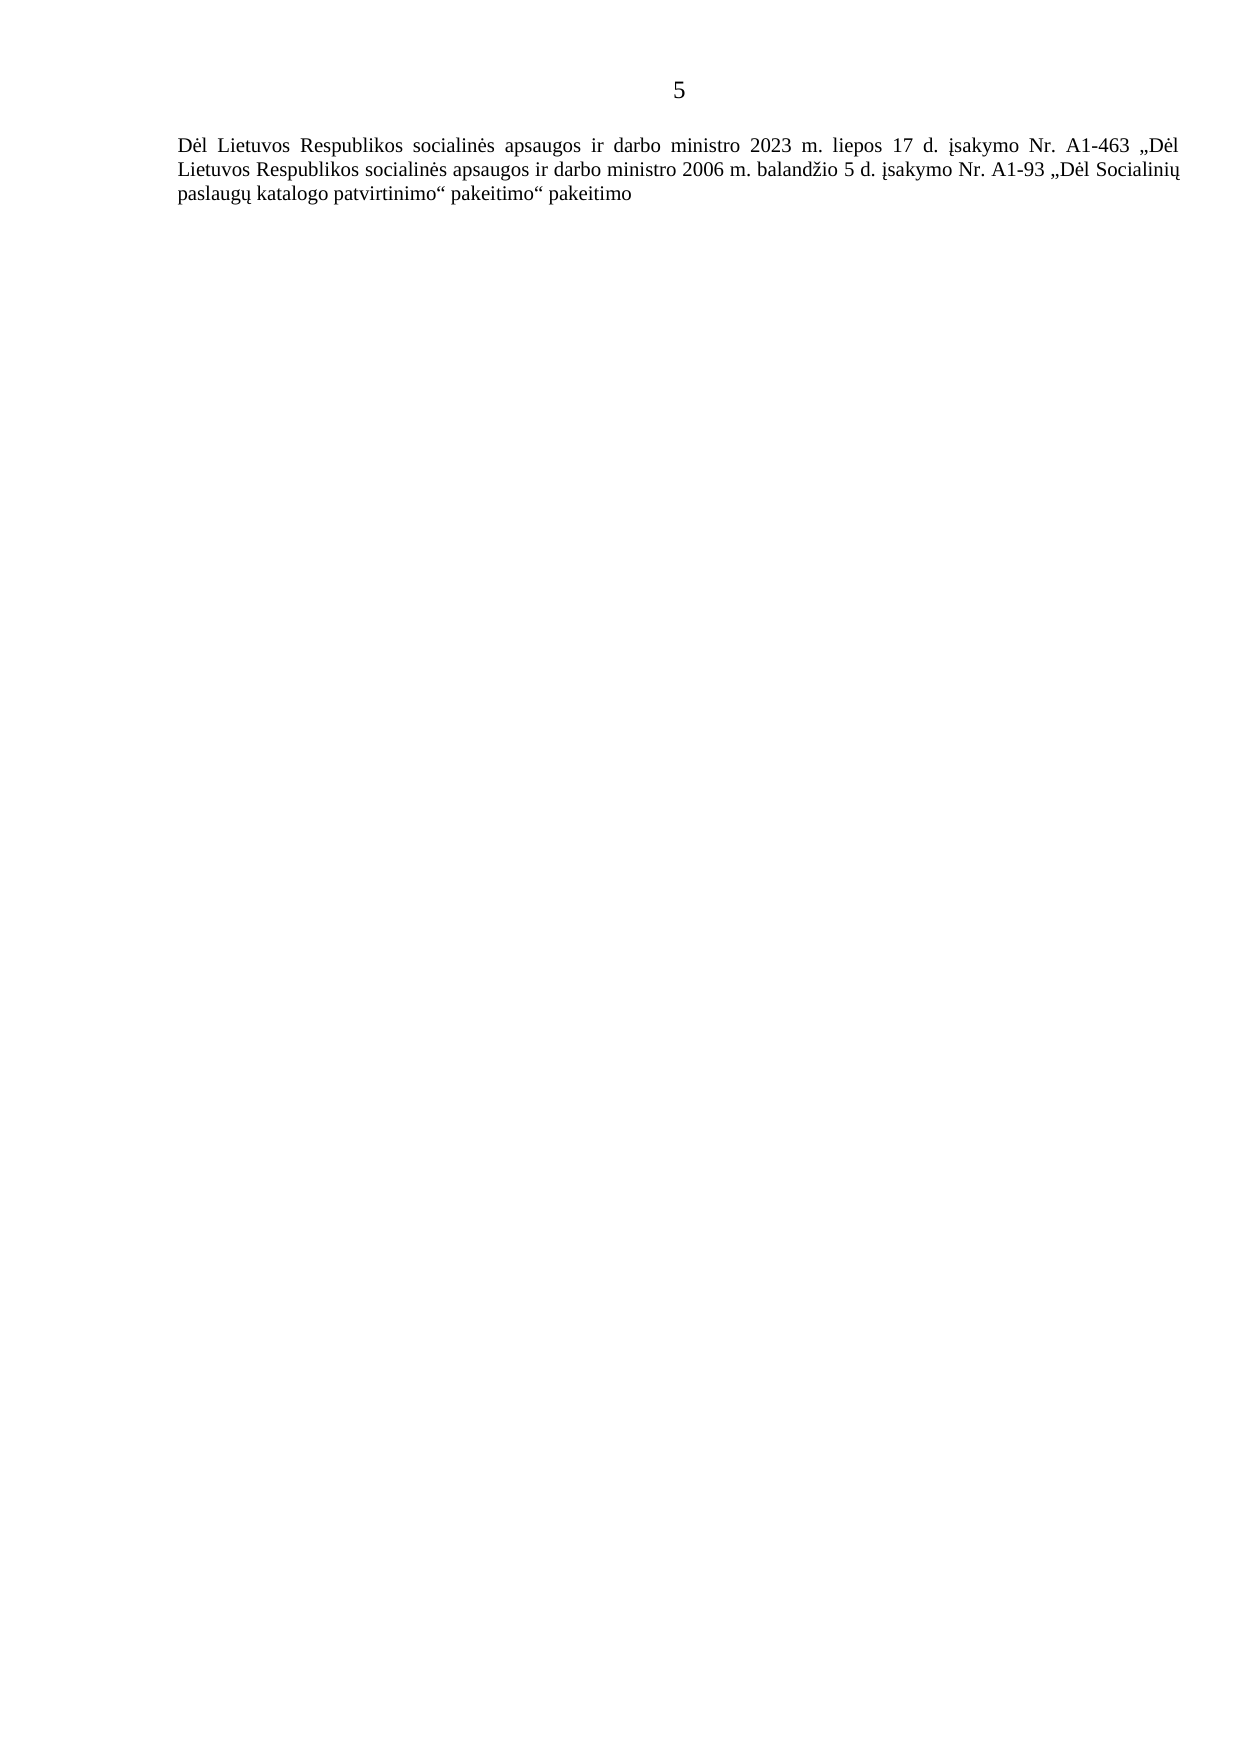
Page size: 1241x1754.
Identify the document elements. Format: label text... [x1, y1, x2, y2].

text Dėl Lietuvos Respublikos socialinės apsaugos ir darbo ministro 2023 m. liepos 17 d. įsakymo Nr. A1-463 „Dėl Lietuvos Respublikos socialinės apsaugos ir darbo ministro 2006 m. balandžio 5 d. įsakymo Nr. A1-93 „Dėl Socialinių paslaugų katalogo patvirtinimo“ pakeitimo“ pakeitimo [177, 132, 1181, 205]
